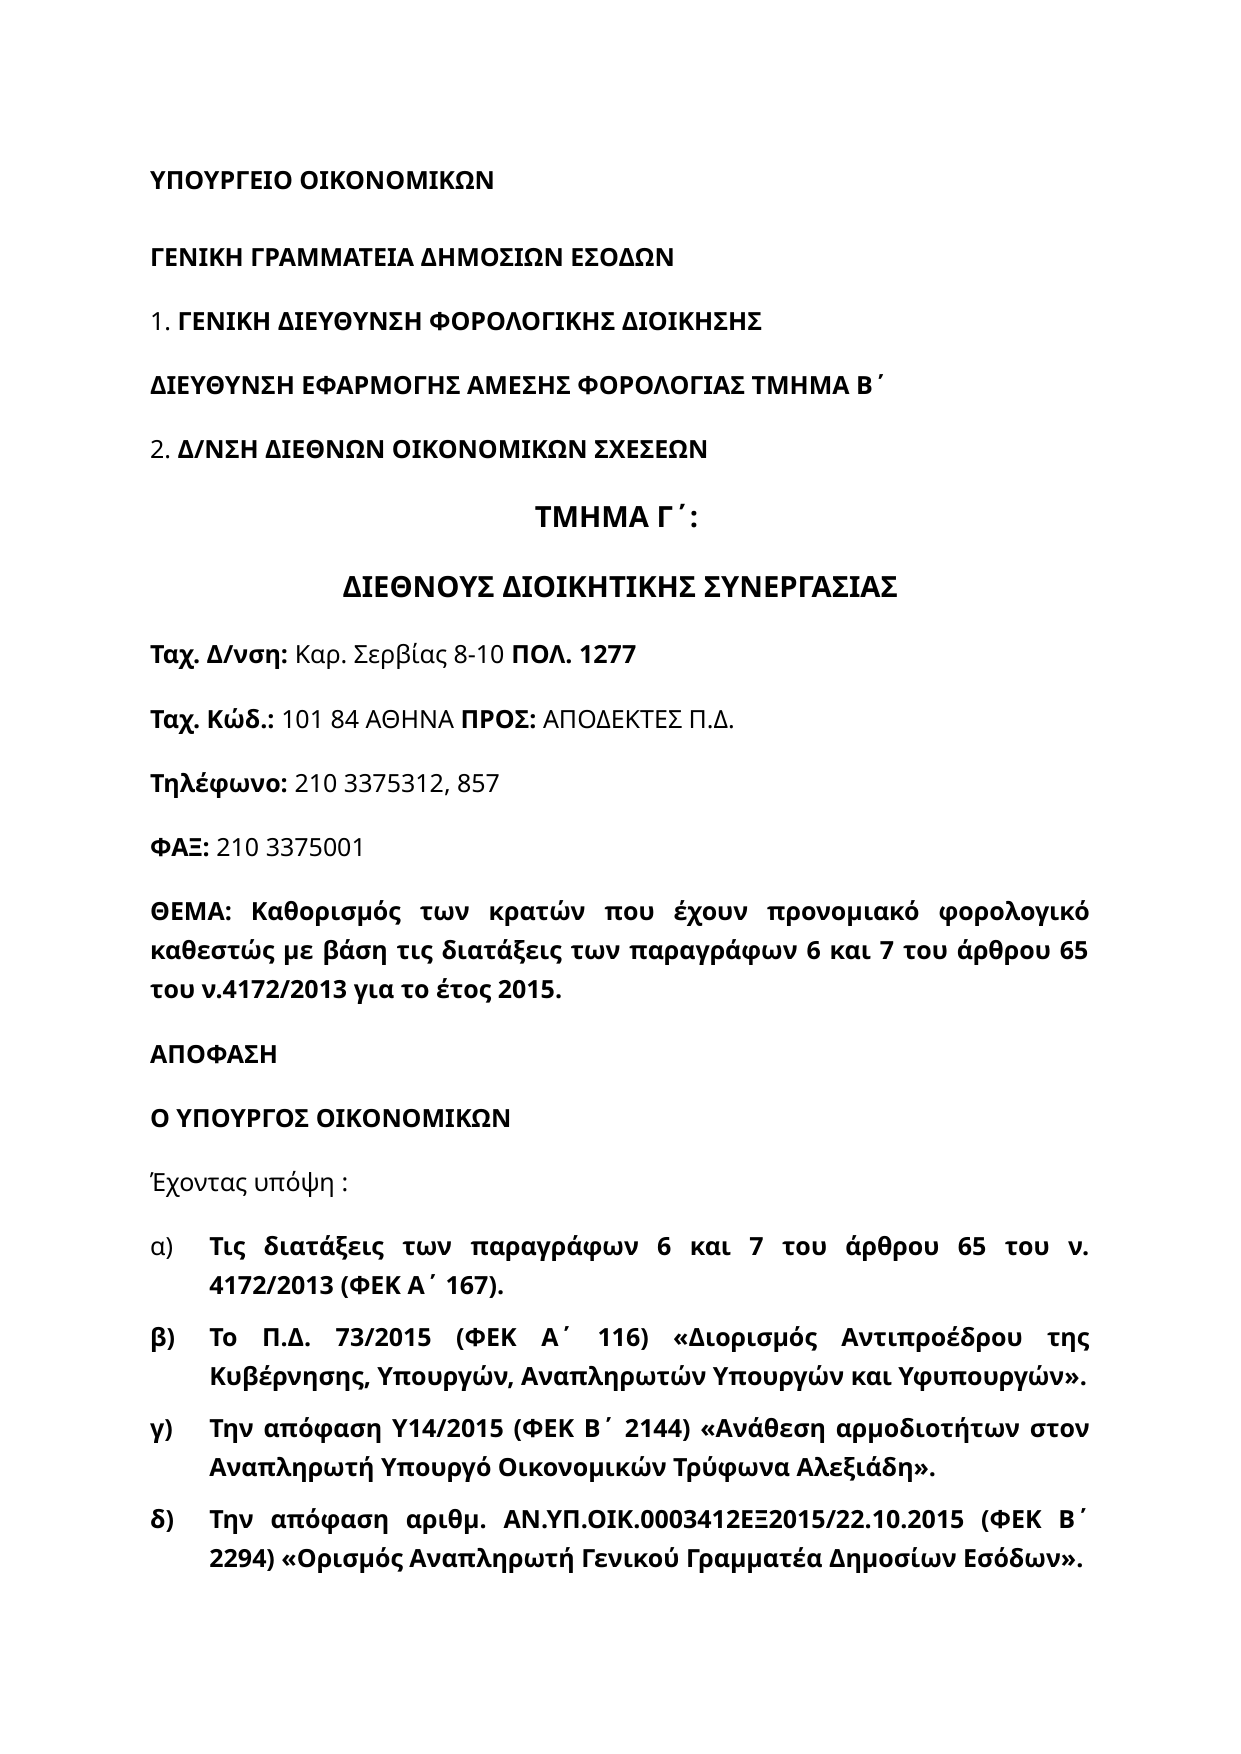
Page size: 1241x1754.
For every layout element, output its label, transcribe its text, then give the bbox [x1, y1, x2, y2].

text Έχοντας υπόψη : [150, 1164, 1090, 1199]
text Ο ΥΠΟΥΡΓΟΣ ΟΙΚΟΝΟΜΙΚΩΝ [150, 1100, 1090, 1134]
list α) Τις διατάξεις των παραγράφων 6 και 7 του άρθρου 65 του ν. 4172/2013 (ΦΕΚ Α΄ 167). [150, 1229, 1090, 1302]
text Ταχ. Δ/νση: Καρ. Σερβίας 8-10 ΠΟΛ. 1277 [150, 637, 1090, 671]
title ΥΠΟΥΡΓΕΙΟ ΟΙΚΟΝΟΜΙΚΩΝ [150, 162, 1090, 197]
subtitle ΤΜΗΜΑ Γ΄: [150, 496, 1090, 536]
text 1. ΓΕΝΙΚΗ ΔΙΕΥΘΥΝΣΗ ΦΟΡΟΛΟΓΙΚΗΣ ΔΙΟΙΚΗΣΗΣ [150, 303, 1090, 337]
subtitle ΔΙΕΘΝΟΥΣ ΔΙΟΙΚΗΤΙΚΗΣ ΣΥΝΕΡΓΑΣΙΑΣ [150, 566, 1090, 606]
list β) Το Π.Δ. 73/2015 (ΦΕΚ Α΄ 116) «Διορισμός Αντιπροέδρου της Κυβέρνησης, Υπουργών, Αναπληρωτών Υπουργών και Υφυπουργών». [150, 1319, 1090, 1393]
text ΘΕΜΑ: Καθορισμός των κρατών που έχουν προνομιακό φορολογικό καθεστώς με βάση τις διατάξεις των παραγράφων 6 και 7 του άρθρου 65 του ν.4172/2013 για το έτος 2015. [150, 894, 1090, 1006]
text ΔΙΕΥΘΥΝΣΗ ΕΦΑΡΜΟΓΗΣ ΑΜΕΣΗΣ ΦΟΡΟΛΟΓΙΑΣ ΤΜΗΜΑ Β΄ [150, 367, 1090, 402]
text 2. Δ/ΝΣΗ ΔΙΕΘΝΩΝ ΟΙΚΟΝΟΜΙΚΩΝ ΣΧΕΣΕΩΝ [150, 432, 1090, 466]
text ΦΑΞ: 210 3375001 [150, 829, 1090, 864]
text Τηλέφωνο: 210 3375312, 857 [150, 765, 1090, 799]
text Ταχ. Κώδ.: 101 84 ΑΘΗΝΑ ΠΡΟΣ: ΑΠΟΔΕΚΤΕΣ Π.Δ. [150, 701, 1090, 735]
text ΑΠΟΦΑΣΗ [150, 1036, 1090, 1070]
list δ) Την απόφαση αριθμ. ΑΝ.ΥΠ.ΟΙΚ.0003412ΕΞ2015/22.10.2015 (ΦΕΚ Β΄ 2294) «Ορισμός Αναπληρωτή Γενικού Γραμματέα Δημοσίων Εσόδων». [150, 1501, 1090, 1574]
list γ) Την απόφαση Υ14/2015 (ΦΕΚ Β΄ 2144) «Ανάθεση αρμοδιοτήτων στον Αναπληρωτή Υπουργό Οικονομικών Τρύφωνα Αλεξιάδη». [150, 1410, 1090, 1484]
text ΓΕΝΙΚΗ ΓΡΑΜΜΑΤΕΙΑ ΔΗΜΟΣΙΩΝ ΕΣΟΔΩΝ [150, 239, 1090, 273]
